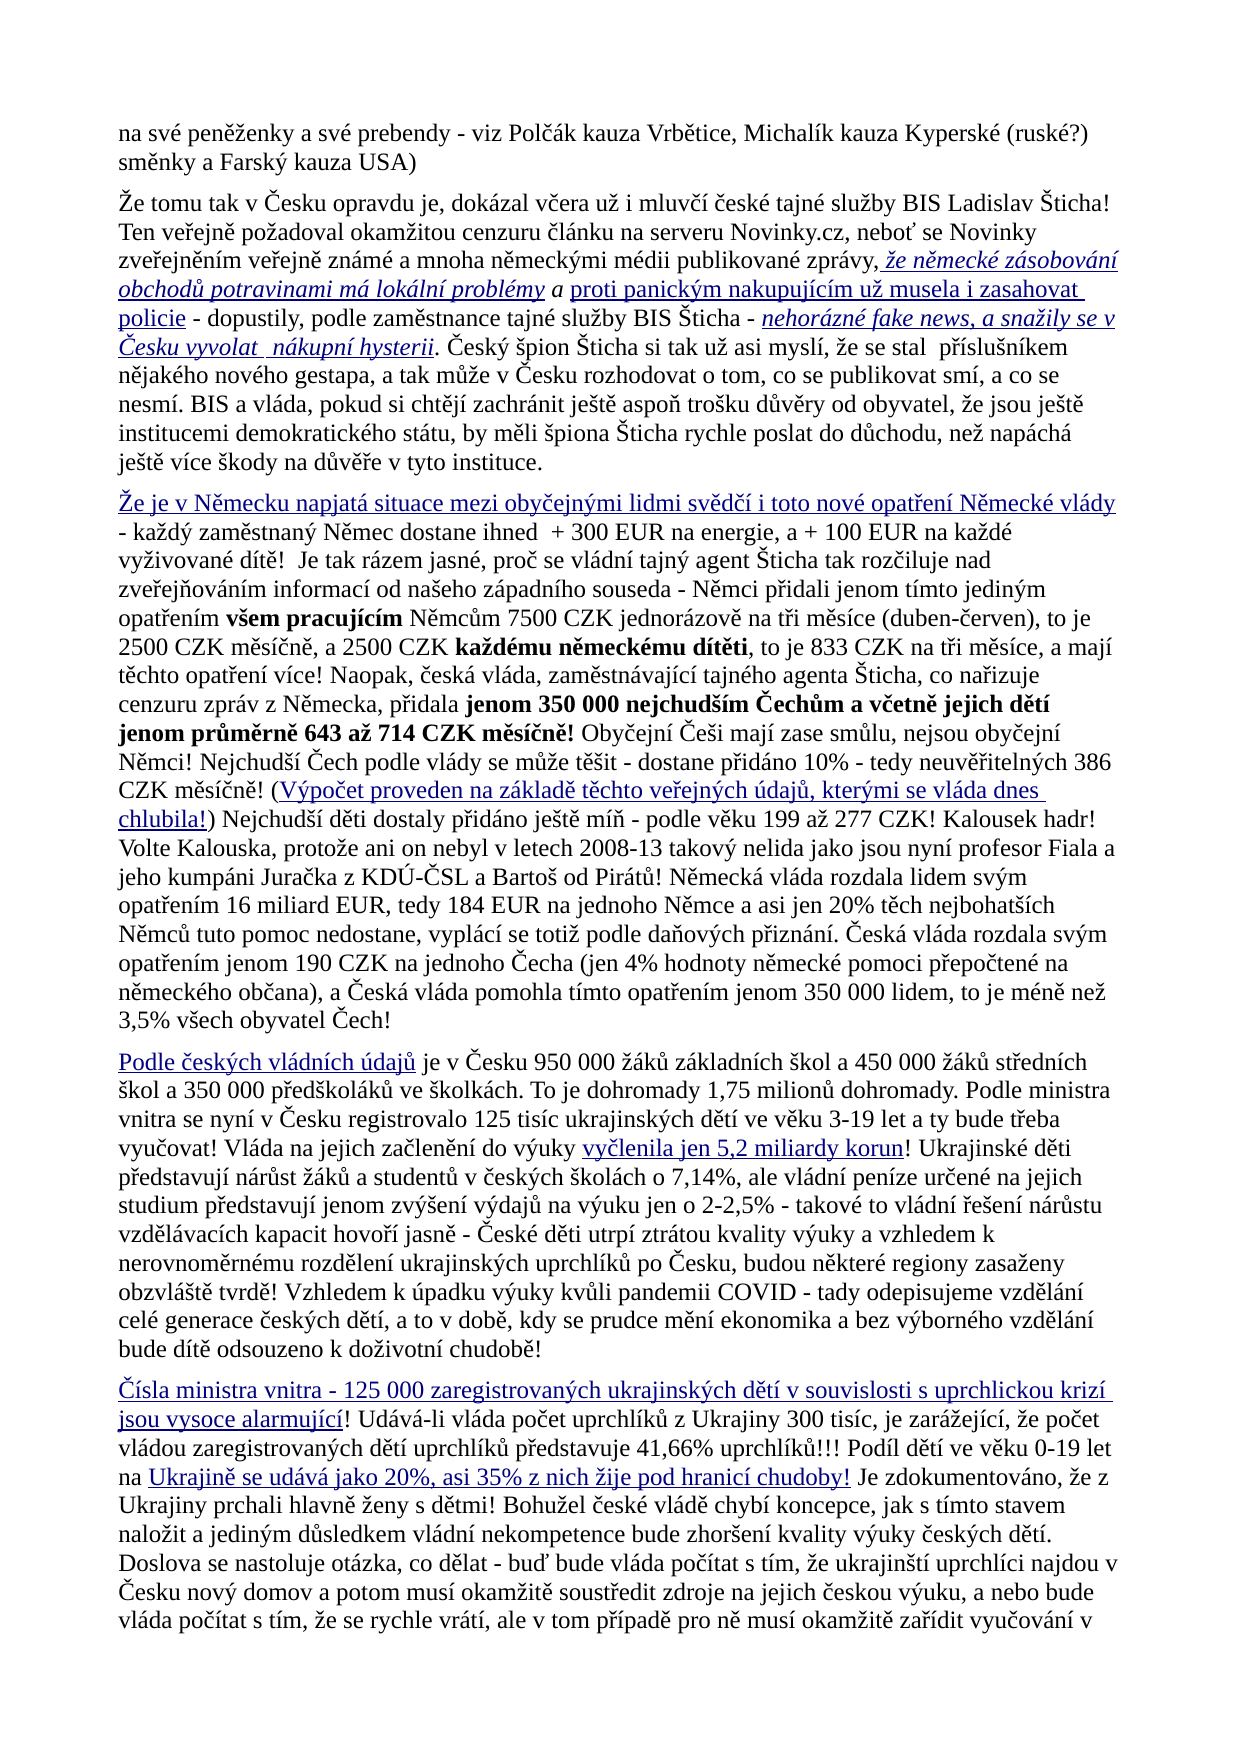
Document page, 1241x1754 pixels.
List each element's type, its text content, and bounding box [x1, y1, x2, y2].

text Podle českých vládních údajů je v Česku 950 000 žáků základních škol a 450 000 žáků středních škol a 350 000 předškoláků ve školkách. To je dohromady 1,75 milionů dohromady. Podle ministra vnitra se nyní v Česku registrovalo 125 tisíc ukrajinských dětí ve věku 3-19 let a ty bude třeba vyučovat! Vláda na jejich začlenění do výuky vyčlenila jen 5,2 miliardy korun! Ukrajinské děti představují nárůst žáků a studentů v českých školách o 7,14%, ale vládní peníze určené na jejich studium představují jenom zvýšení výdajů na výuku jen o 2-2,5% - takové to vládní řešení nárůstu vzdělávacích kapacit hovoří jasně - České děti utrpí ztrátou kvality výuky a vzhledem k nerovnoměrnému rozdělení ukrajinských uprchlíků po Česku, budou některé regiony zasaženy obzvláště tvrdě! Vzhledem k úpadku výuky kvůli pandemii COVID - tady odepisujeme vzdělání celé generace českých dětí, a to v době, kdy se prudce mění ekonomika a bez výborného vzdělání bude dítě odsouzeno k doživotní chudobě! [118, 1047, 1122, 1363]
text Čísla ministra vnitra - 125 000 zaregistrovaných ukrajinských dětí v souvislosti s uprchlickou krizí jsou vysoce alarmující! Udává-li vláda počet uprchlíků z Ukrajiny 300 tisíc, je zarážející, že počet vládou zaregistrovaných dětí uprchlíků představuje 41,66% uprchlíků!!! Podíl dětí ve věku 0-19 let na Ukrajině se udává jako 20%, asi 35% z nich žije pod hranicí chudoby! Je zdokumentováno, že z Ukrajiny prchali hlavně ženy s dětmi! Bohužel české vládě chybí koncepce, jak s tímto stavem naložit a jediným důsledkem vládní nekompetence bude zhoršení kvality výuky českých dětí. Doslova se nastoluje otázka, co dělat - buď bude vláda počítat s tím, že ukrajinští uprchlíci najdou v Česku nový domov a potom musí okamžitě soustředit zdroje na jejich českou výuku, a nebo bude vláda počítat s tím, že se rychle vrátí, ale v tom případě pro ně musí okamžitě zařídit vyučování v [118, 1376, 1122, 1634]
text Že je v Německu napjatá situace mezi obyčejnými lidmi svědčí i toto nové opatření Německé vlády - každý zaměstnaný Němec dostane ihned + 300 EUR na energie, a + 100 EUR na každé vyživované dítě! Je tak rázem jasné, proč se vládní tajný agent Šticha tak rozčiluje nad zveřejňováním informací od našeho západního souseda - Němci přidali jenom tímto jediným opatřením všem pracujícím Němcům 7500 CZK jednorázově na tři měsíce (duben-červen), to je 2500 CZK měsíčně, a 2500 CZK každému německému dítěti, to je 833 CZK na tři měsíce, a mají těchto opatření více! Naopak, česká vláda, zaměstnávající tajného agenta Šticha, co nařizuje cenzuru zpráv z Německa, přidala jenom 350 000 nejchudším Čechům a včetně jejich dětí jenom průměrně 643 až 714 CZK měsíčně! Obyčejní Češi mají zase smůlu, nejsou obyčejní Němci! Nejchudší Čech podle vlády se může těšit - dostane přidáno 10% - tedy neuvěřitelných 386 CZK měsíčně! (Výpočet proveden na základě těchto veřejných údajů, kterými se vláda dnes chlubila!) Nejchudší děti dostaly přidáno ještě míň - podle věku 199 až 277 CZK! Kalousek hadr! Volte Kalouska, protože ani on nebyl v letech 2008-13 takový nelida jako jsou nyní profesor Fiala a jeho kumpáni Juračka z KDÚ-ČSL a Bartoš od Pirátů! Německá vláda rozdala lidem svým opatřením 16 miliard EUR, tedy 184 EUR na jednoho Němce a asi jen 20% těch nejbohatších Němců tuto pomoc nedostane, vyplácí se totiž podle daňových přiznání. Česká vláda rozdala svým opatřením jenom 190 CZK na jednoho Čecha (jen 4% hodnoty německé pomoci přepočtené na německého občana), a Česká vláda pomohla tímto opatřením jenom 350 000 lidem, to je méně než 3,5% všech obyvatel Čech! [118, 488, 1122, 1034]
text na své peněženky a své prebendy - viz Polčák kauza Vrbětice, Michalík kauza Kyperské (ruské?) směnky a Farský kauza USA) [118, 118, 1122, 176]
text Že tomu tak v Česku opravdu je, dokázal včera už i mluvčí české tajné služby BIS Ladislav Šticha! Ten veřejně požadoval okamžitou cenzuru článku na serveru Novinky.cz, neboť se Novinky zveřejněním veřejně známé a mnoha německými médii publikované zprávy, že německé zásobování obchodů potravinami má lokální problémy a proti panickým nakupujícím už musela i zasahovat policie - dopustily, podle zaměstnance tajné služby BIS Šticha - nehorázné fake news, a snažily se v Česku vyvolat nákupní hysterii. Český špion Šticha si tak už asi myslí, že se stal příslušníkem nějakého nového gestapa, a tak může v Česku rozhodovat o tom, co se publikovat smí, a co se nesmí. BIS a vláda, pokud si chtějí zachránit ještě aspoň trošku důvěry od obyvatel, že jsou ještě institucemi demokratického státu, by měli špiona Šticha rychle poslat do důchodu, než napáchá ještě více škody na důvěře v tyto instituce. [118, 188, 1122, 476]
